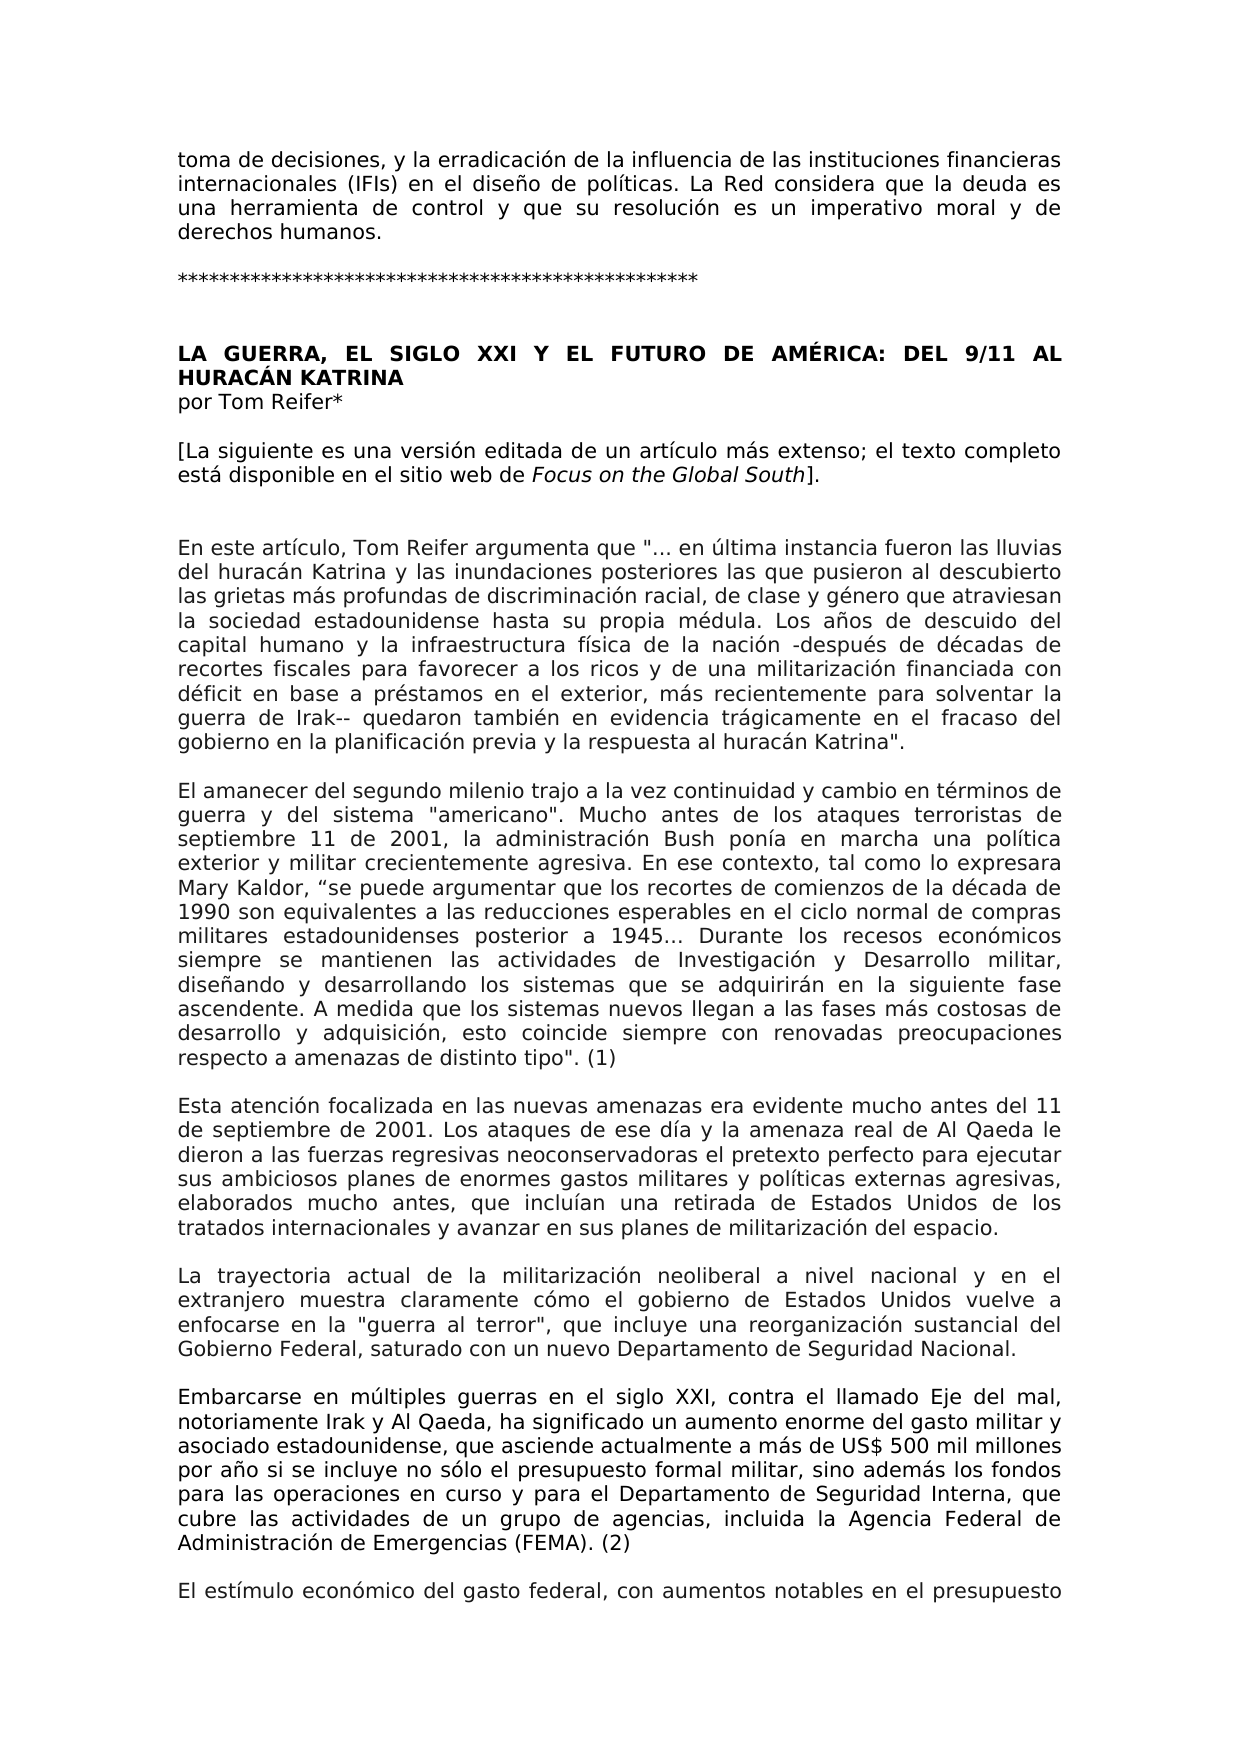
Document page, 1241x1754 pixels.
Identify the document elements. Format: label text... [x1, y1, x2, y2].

text El amanecer del segundo milenio trajo a la vez continuidad y cambio en términos de guerra y del sistema "americano". Mucho antes de los ataques terroristas de septiembre 11 de 2001, la administración Bush ponía en marcha una política exterior y militar crecientemente agresiva. En ese contexto, tal como lo expresara Mary Kaldor, “se puede argumentar que los recortes de comienzos de la década de 1990 son equivalentes a las reducciones esperables en el ciclo normal de compras militares estadounidenses posterior a 1945... Durante los recesos económicos siempre se mantienen las actividades de Investigación y Desarrollo militar, diseñando y desarrollando los sistemas que se adquirirán en la siguiente fase ascendente. A medida que los sistemas nuevos llegan a las fases más costosas de desarrollo y adquisición, esto coincide siempre con renovadas preocupaciones respecto a amenazas de distinto tipo". (1) [177, 754, 1063, 1070]
text por Tom Reifer* [177, 390, 1063, 414]
text ************************************************** [177, 269, 1063, 293]
text [La siguiente es una versión editada de un artículo más extenso; el texto completo está disponible en el sitio web de Focus on the Global South]. [177, 439, 1063, 487]
text La trayectoria actual de la militarización neoliberal a nivel nacional y en el extranjero muestra claramente cómo el gobierno de Estados Unidos vuelve a enfocarse en la "guerra al terror", que incluye una reorganización sustancial del Gobierno Federal, saturado con un nuevo Departamento de Seguridad Nacional. [177, 1264, 1063, 1361]
text toma de decisiones, y la erradicación de la influencia de las instituciones financieras internacionales (IFIs) en el diseño de políticas. La Red considera que la deuda es una herramienta de control y que su resolución es un imperativo moral y de derechos humanos. [177, 148, 1063, 245]
text En este artículo, Tom Reifer argumenta que "... en última instancia fueron las lluvias del huracán Katrina y las inundaciones posteriores las que pusieron al descubierto las grietas más profundas de discriminación racial, de clase y género que atraviesan la sociedad estadounidense hasta su propia médula. Los años de descuido del capital humano y la infraestructura física de la nación -después de décadas de recortes fiscales para favorecer a los ricos y de una militarización financiada con déficit en base a préstamos en el exterior, más recientemente para solventar la guerra de Irak-- quedaron también en evidencia trágicamente en el fracaso del gobierno en la planificación previa y la respuesta al huracán Katrina". [177, 536, 1063, 754]
text Embarcarse en múltiples guerras en el siglo XXI, contra el llamado Eje del mal, notoriamente Irak y Al Qaeda, ha significado un aumento enorme del gasto militar y asociado estadounidense, que asciende actualmente a más de US$ 500 mil millones por año si se incluye no sólo el presupuesto formal militar, sino además los fondos para las operaciones en curso y para el Departamento de Seguridad Interna, que cubre las actividades de un grupo de agencias, incluida la Agencia Federal de Administración de Emergencias (FEMA). (2) [177, 1361, 1063, 1555]
text LA GUERRA, EL SIGLO XXI Y EL FUTURO DE AMÉRICA: DEL 9/11 AL HURACÁN KATRINA [177, 342, 1063, 390]
text Esta atención focalizada en las nuevas amenazas era evidente mucho antes del 11 de septiembre de 2001. Los ataques de ese día y la amenaza real de Al Qaeda le dieron a las fuerzas regresivas neoconservadoras el pretexto perfecto para ejecutar sus ambiciosos planes de enormes gastos militares y políticas externas agresivas, elaborados mucho antes, que incluían una retirada de Estados Unidos de los tratados internacionales y avanzar en sus planes de militarización del espacio. [177, 1094, 1063, 1240]
text El estímulo económico del gasto federal, con aumentos notables en el presupuesto [177, 1555, 1063, 1604]
